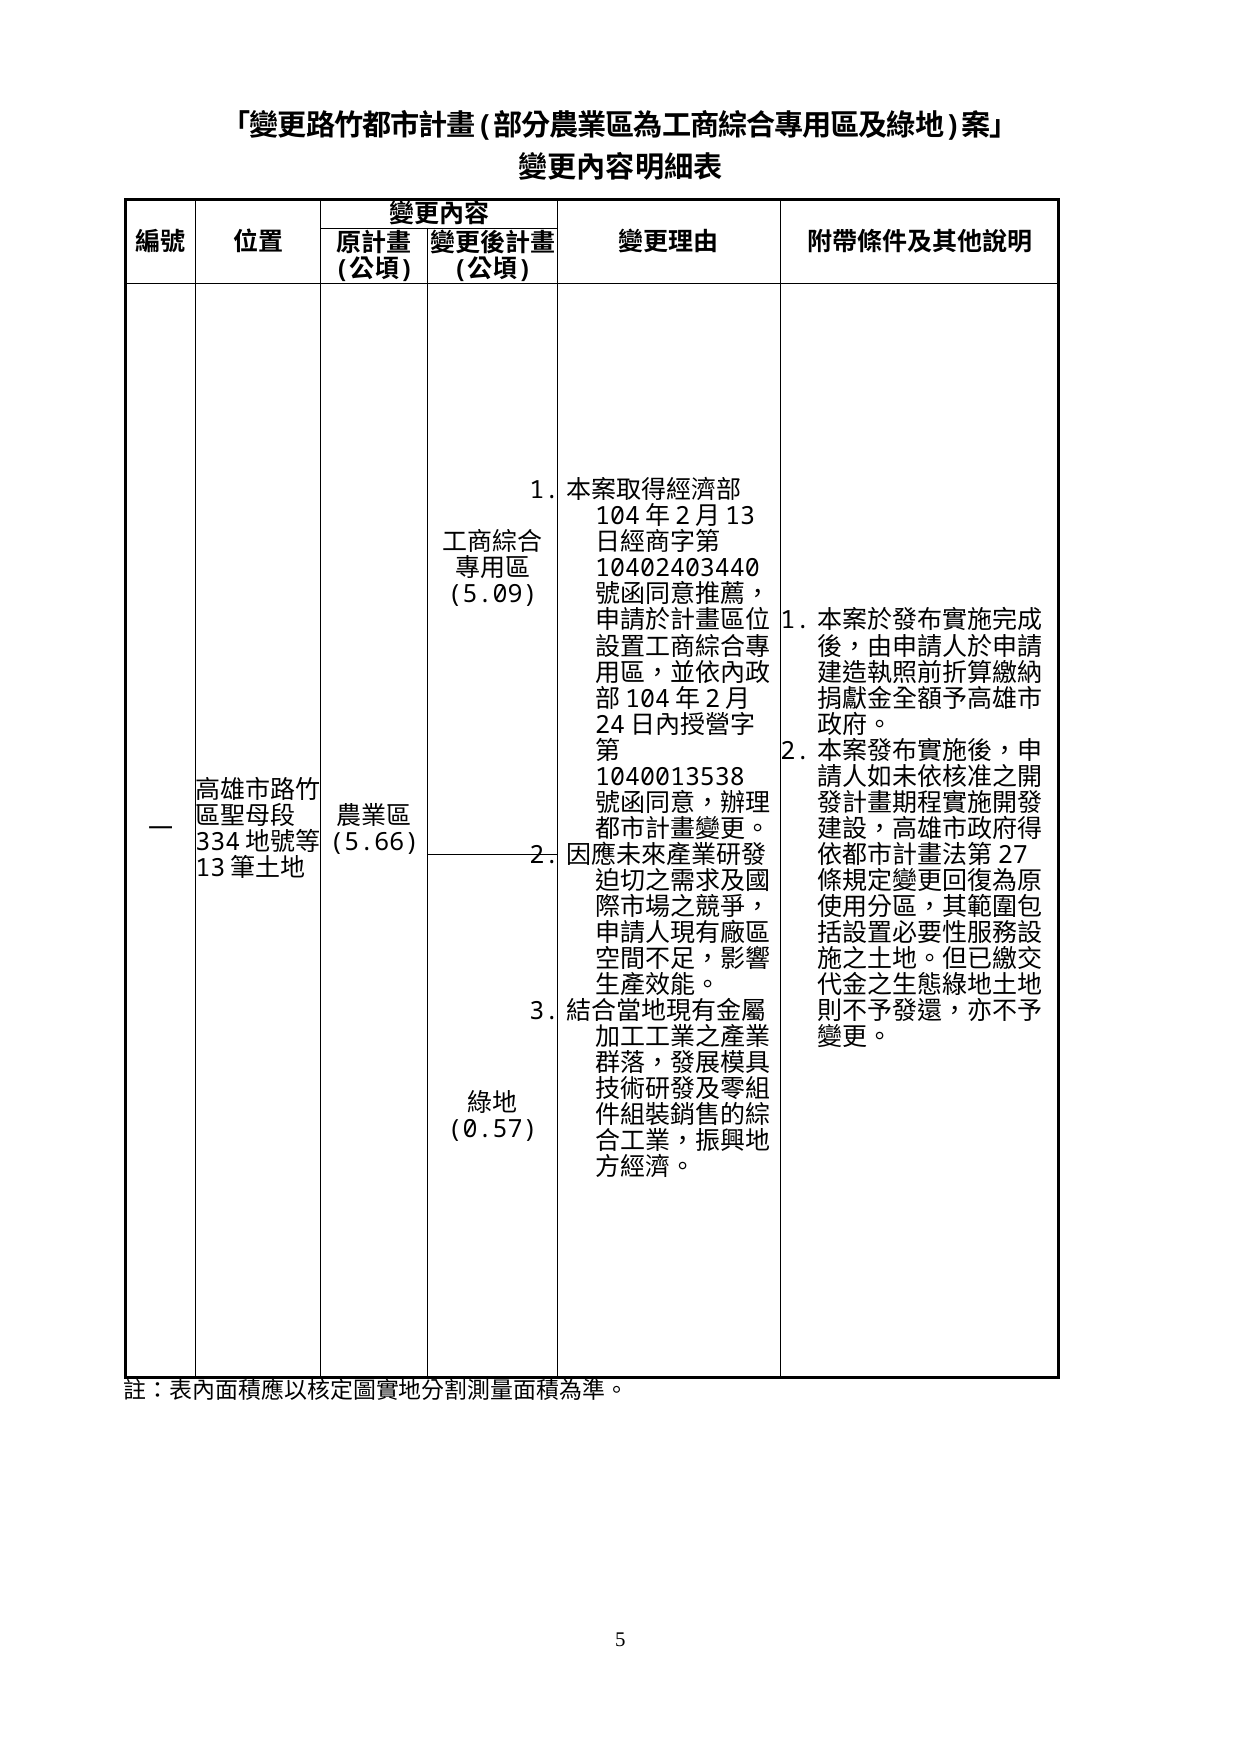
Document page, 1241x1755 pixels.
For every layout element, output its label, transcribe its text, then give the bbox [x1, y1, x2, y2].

table_cell 綠地 (0.57) [428, 855, 557, 1376]
table_header 附帶條件及其他說明 [781, 201, 1057, 283]
table_header 位置 [196, 201, 320, 283]
table_cell 一 [127, 284, 195, 1376]
table_header 變更內容 [321, 201, 557, 227]
table_cell 本案取得經濟部104年2月13日經商字第10402403440號函同意推薦，申請於計畫區位設置工商綜合專用區，並依內政部104年2月24日內授營字第1040013538號函同意，辦理都市計畫變更。 因應未來產業研發迫切之需求及國際市場之競爭，申請人現有廠區空間不足，影響生產效能。 結合當地現有金屬加工工業之產業群落，發展模具技術研發及零組件組裝銷售的綜合工業，振興地方經濟。 [558, 284, 780, 1376]
table_cell 原計畫 (公頃) [321, 229, 427, 283]
table_cell 農業區 (5.66) [321, 284, 427, 1376]
table_cell 工商綜合 專用區 (5.09) [428, 284, 557, 854]
table_header 編號 [127, 201, 195, 283]
table_cell 高雄市路竹區聖母段334地號等13筆土地 [196, 284, 320, 1376]
table_cell 變更後計畫 (公頃) [428, 229, 557, 283]
table_header 變更理由 [558, 201, 780, 283]
text 註：表內面積應以核定圖實地分割測量面積為準。 [124, 1379, 1087, 1404]
table_cell 本案於發布實施完成後，由申請人於申請建造執照前折算繳納捐獻金全額予高雄市政府。 本案發布實施後，申請人如未依核准之開發計畫期程實施開發建設，高雄市政府得依都市計畫法第27 條規定變更回復為原使用分區，其範圍包括設置必要性服務設施之土地。但已繳交代金之生態綠地土地則不予發還，亦不予變更。 [781, 284, 1057, 1376]
text 「變更路竹都市計畫(部分農業區為工商綜合專用區及綠地)案」 變更內容明細表 [153, 101, 1087, 186]
